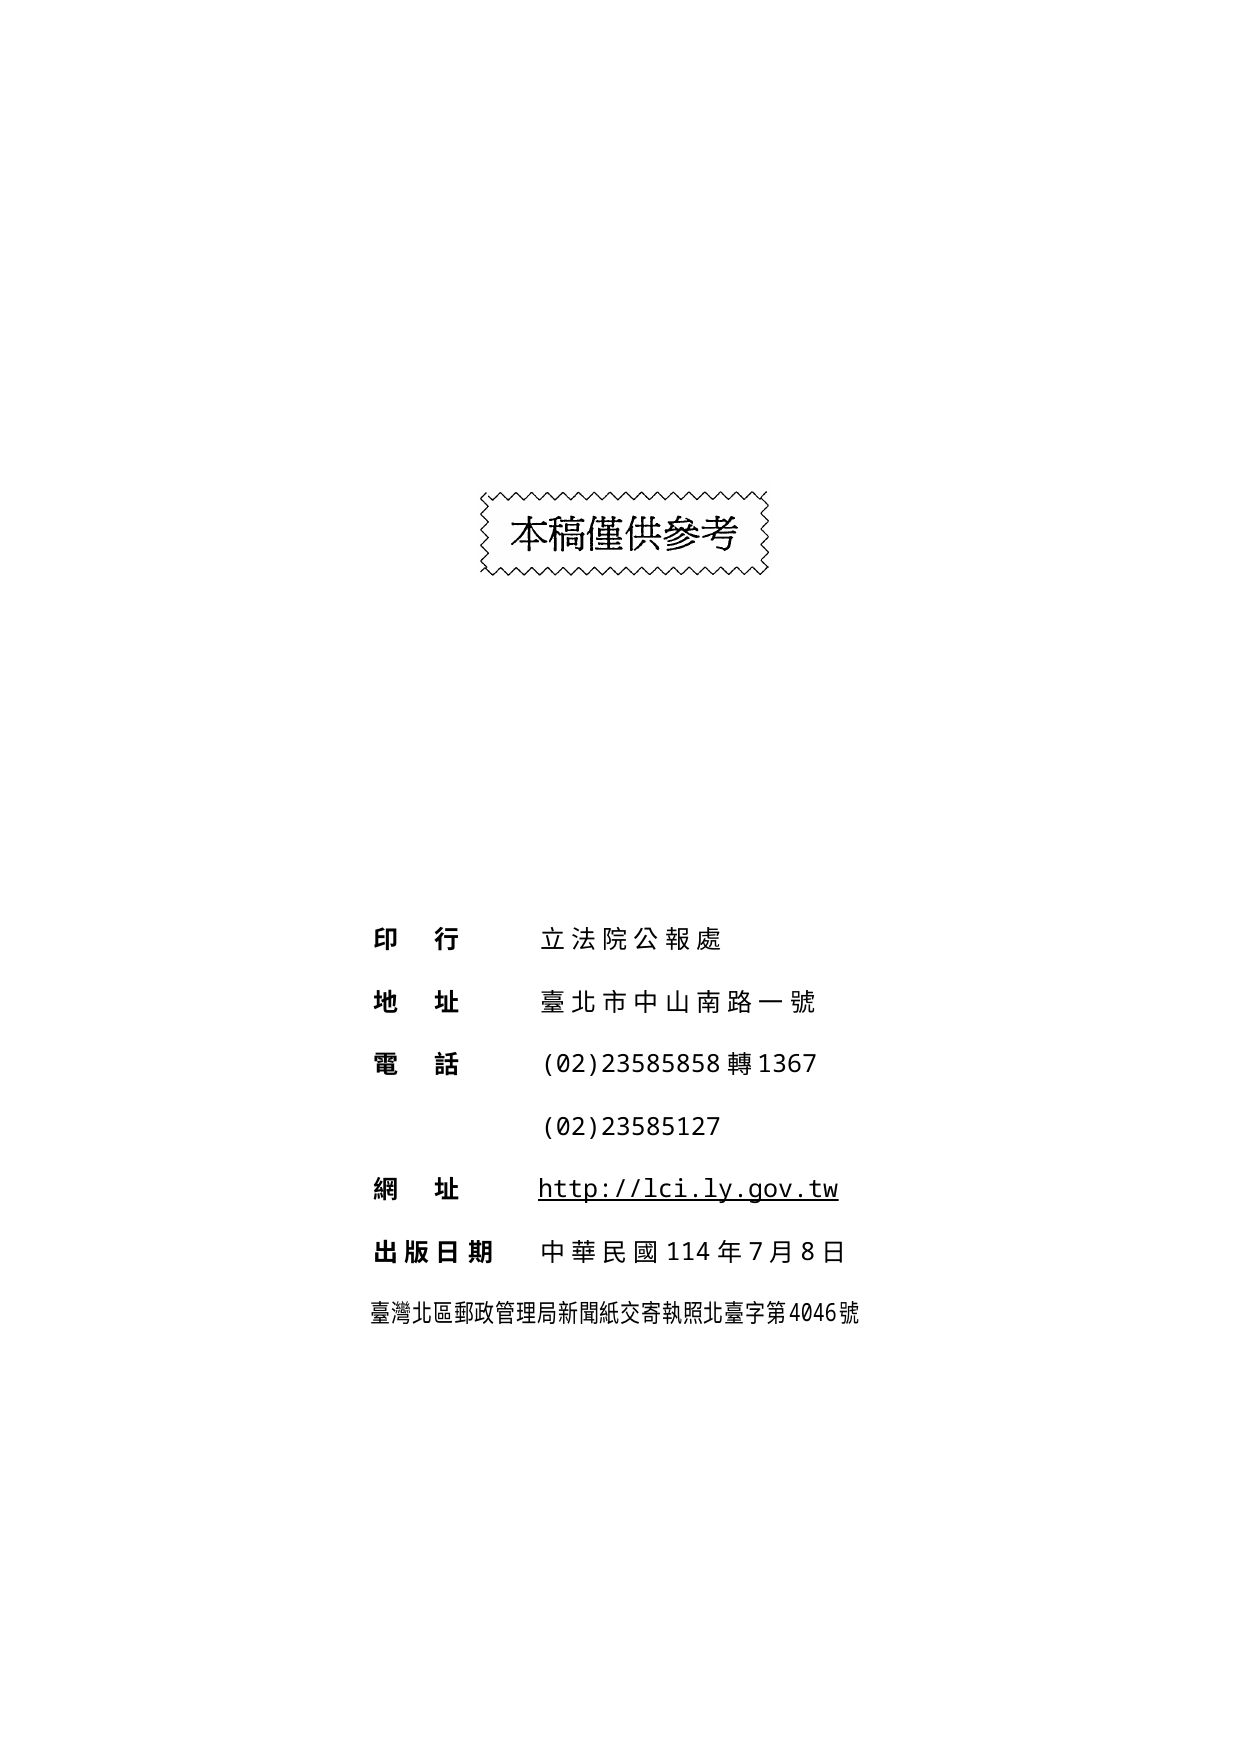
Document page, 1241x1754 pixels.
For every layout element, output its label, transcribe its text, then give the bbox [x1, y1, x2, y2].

table_cell 網址 [362, 1156, 534, 1219]
table_cell 地址 [362, 969, 534, 1031]
table_header [468, 406, 773, 594]
table_cell 中華民國114年7月8日 [534, 1219, 878, 1281]
table_header 印行 [362, 906, 534, 969]
table_cell 臺灣北區郵政管理局新聞紙交寄執照北臺字第4046號 [362, 1281, 878, 1344]
table_cell 電話 [362, 1031, 534, 1156]
table_cell http://lci.ly.gov.tw [534, 1156, 878, 1219]
table_header 立法院公報處 [534, 906, 878, 969]
table_cell 臺北市中山南路一號 [534, 969, 878, 1031]
table_cell (02)23585858轉1367 (02)23585127 [534, 1031, 878, 1156]
table_cell 出版日期 [362, 1219, 534, 1281]
